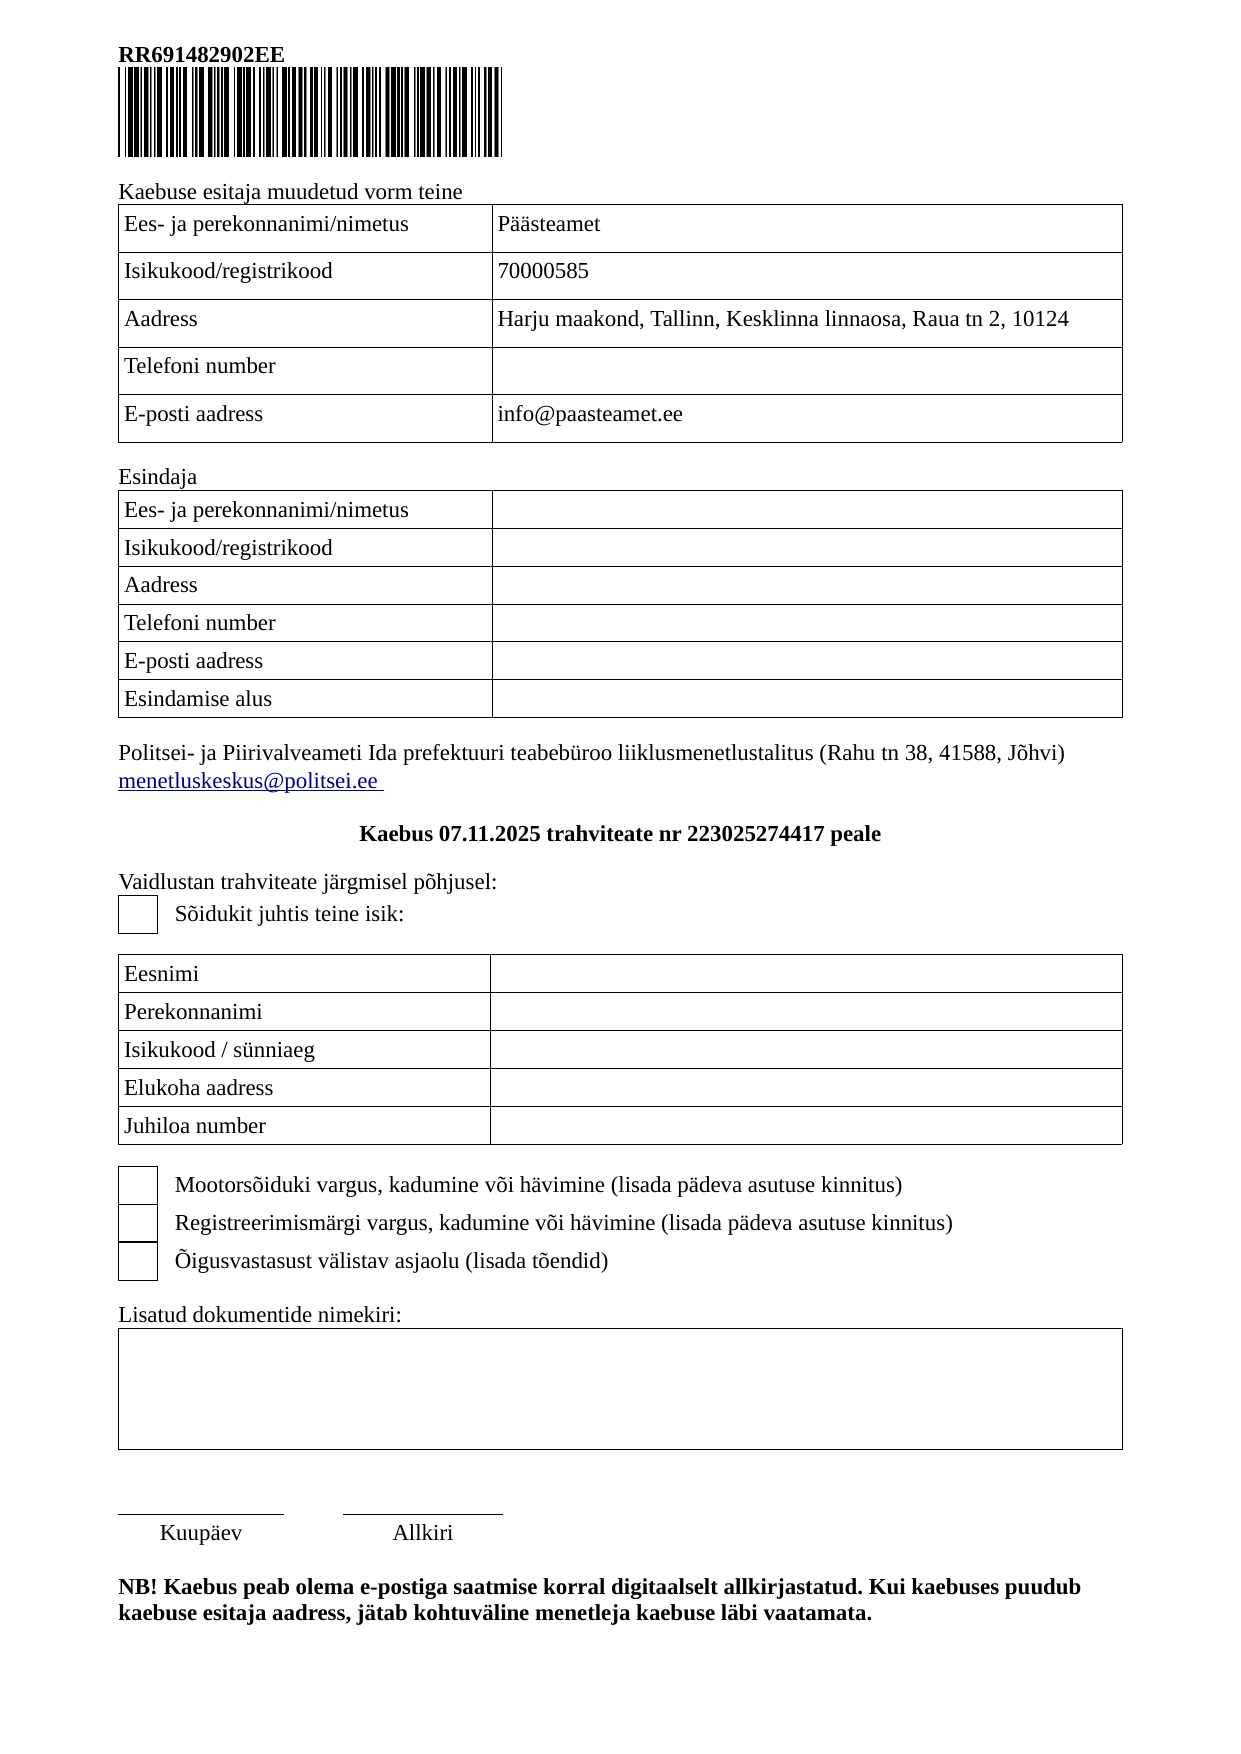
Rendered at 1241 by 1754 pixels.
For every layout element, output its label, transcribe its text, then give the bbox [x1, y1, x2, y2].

table_header [119, 1329, 1122, 1449]
table_cell [284, 1514, 343, 1552]
table_header [119, 1243, 157, 1279]
table_header Registreerimismärgi vargus, kadumine või hävimine (lisada pädeva asutuse kinnitus) [158, 1204, 1122, 1241]
table_cell [493, 567, 1122, 603]
table_cell Aadress [119, 567, 492, 603]
table_cell [493, 605, 1122, 641]
table_cell info@paasteamet.ee [493, 395, 1122, 442]
text NB! Kaebus peab olema e-postiga saatmise korral digitaalselt allkirjastatud. Kui kaebuses puudub kaebuse esitaja aadress, jätab kohtuväline menetleja kaebuse läbi vaatamata. [118, 1573, 1122, 1626]
text Kaebuse esitaja muudetud vorm teine [118, 178, 1122, 204]
table_header [493, 491, 1122, 528]
table_cell Telefoni number [119, 348, 492, 394]
table_cell Isikukood/registrikood [119, 253, 492, 299]
table_header Õigusvastasust välistav asjaolu (lisada tõendid) [158, 1242, 1122, 1279]
table_cell Aadress [119, 300, 492, 347]
table_cell [493, 348, 1122, 394]
table_header [119, 1167, 157, 1203]
table_header Eesnimi [119, 955, 490, 992]
table_cell [491, 1031, 1122, 1068]
text Kaebus 07.11.2025 trahviteate nr 223025274417 peale [118, 820, 1122, 847]
table_header [343, 1476, 502, 1514]
table_cell Juhiloa number [119, 1107, 490, 1144]
table_header [119, 1205, 157, 1241]
text Lisatud dokumentide nimekiri: [118, 1301, 1122, 1327]
table_cell Kuupäev [118, 1515, 284, 1552]
table_header [491, 955, 1122, 992]
text RR691482902EE [118, 41, 1122, 68]
text Politsei- ja Piirivalveameti Ida prefektuuri teabebüroo liiklusmenetlustalitus (Rahu tn 38, 41588, Jõhvi) menetluskeskus@politsei.ee [118, 739, 1122, 794]
table_header Ees- ja perekonnanimi/nimetus [119, 491, 492, 528]
table_cell Elukoha aadress [119, 1069, 490, 1106]
table_cell Isikukood/registrikood [119, 529, 492, 566]
table_cell [493, 680, 1122, 717]
table_header [119, 896, 157, 933]
table_header [118, 1476, 284, 1514]
text Vaidlustan trahviteate järgmisel põhjusel: [118, 868, 1122, 895]
table_header Päästeamet [493, 205, 1122, 252]
picture [118, 67, 502, 157]
table_cell Isikukood / sünniaeg [119, 1031, 490, 1068]
table_header Sõidukit juhtis teine isik: [158, 895, 1122, 933]
table_cell Allkiri [343, 1515, 502, 1552]
table_cell E-posti aadress [119, 395, 492, 442]
table_header Ees- ja perekonnanimi/nimetus [119, 205, 492, 252]
table_header [284, 1476, 343, 1514]
table_cell 70000585 [493, 253, 1122, 299]
table_cell Perekonnanimi [119, 993, 490, 1030]
table_cell [491, 1107, 1122, 1144]
text Esindaja [118, 463, 1122, 490]
table_cell [493, 642, 1122, 679]
table_cell Harju maakond, Tallinn, Kesklinna linnaosa, Raua tn 2, 10124 [493, 300, 1122, 347]
table_cell [491, 1069, 1122, 1106]
table_header Mootorsõiduki vargus, kadumine või hävimine (lisada pädeva asutuse kinnitus) [158, 1166, 1122, 1203]
table_cell Esindamise alus [119, 680, 492, 717]
table_cell [491, 993, 1122, 1030]
table_cell Telefoni number [119, 605, 492, 641]
table_cell [493, 529, 1122, 566]
table_cell E-posti aadress [119, 642, 492, 679]
